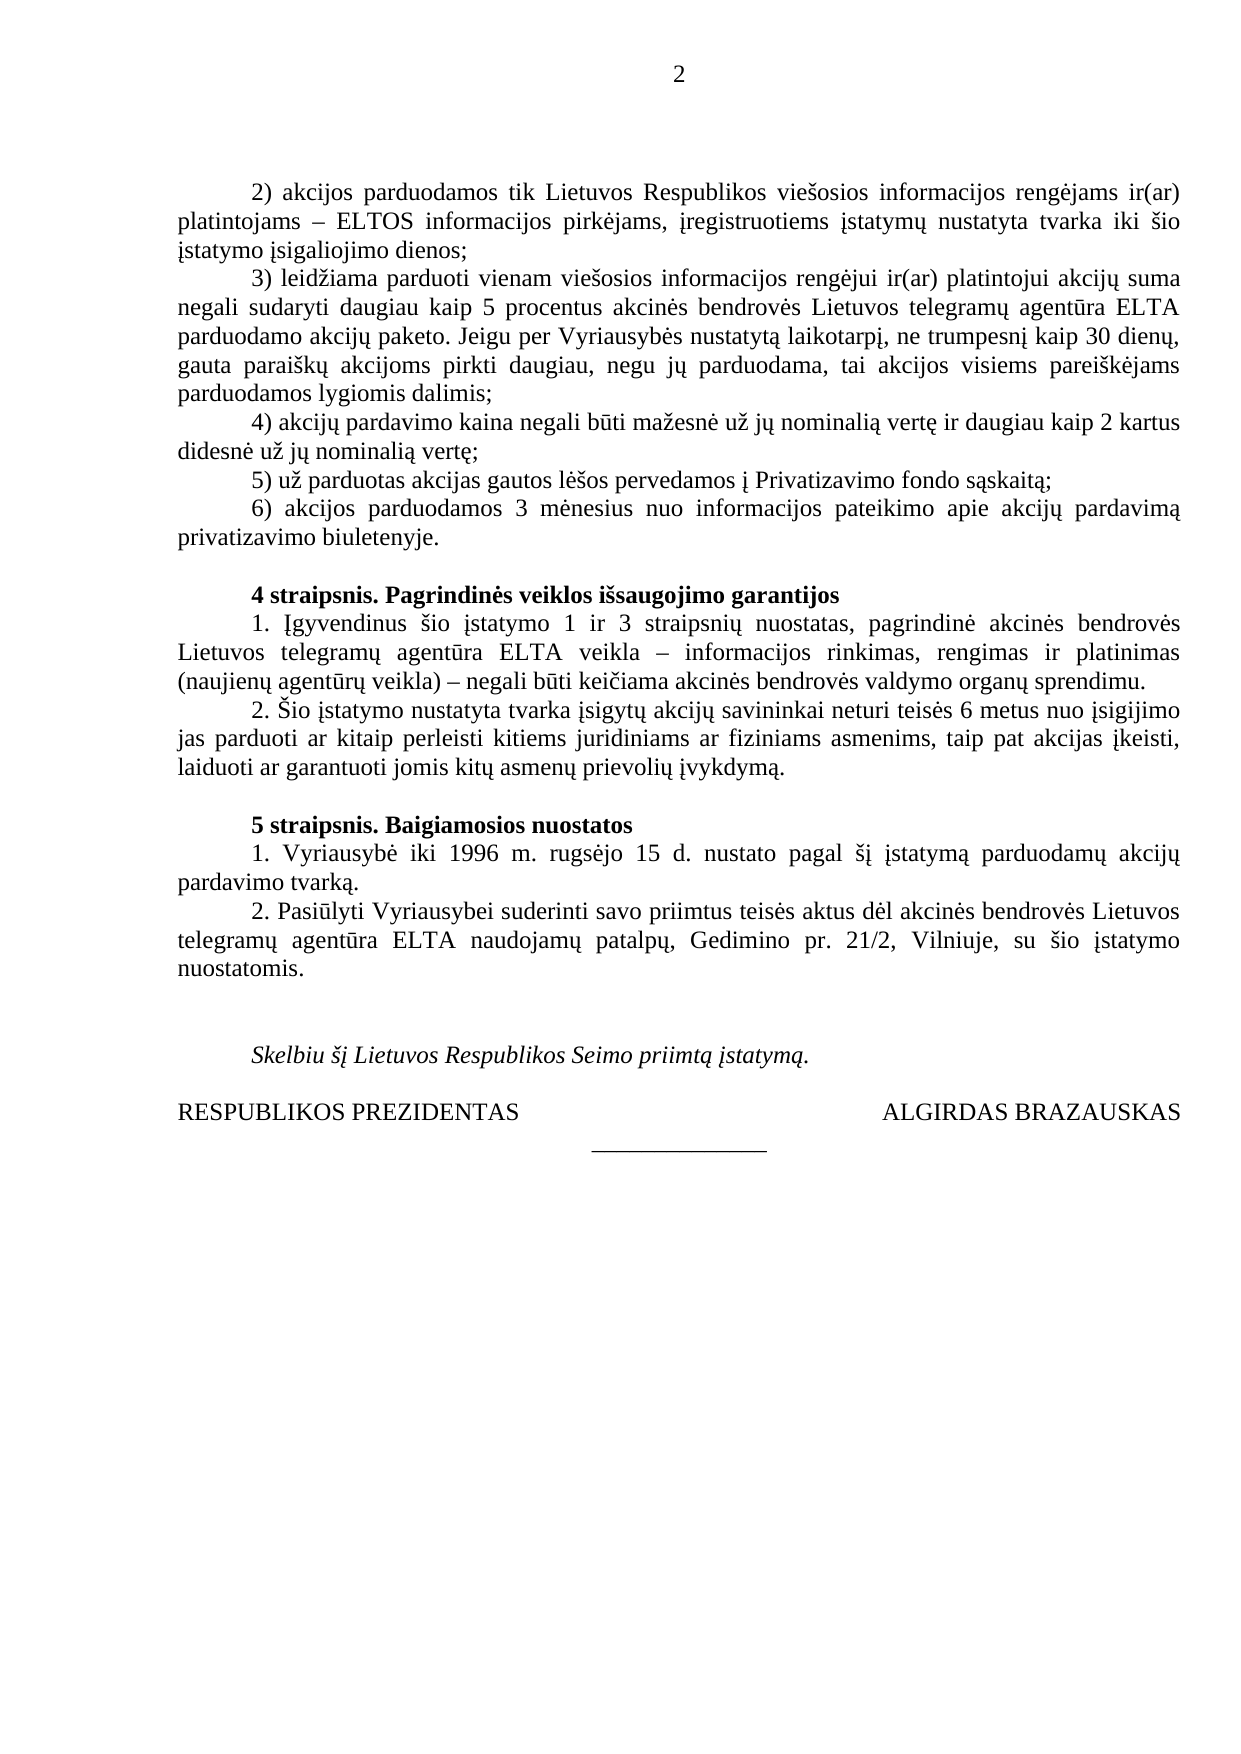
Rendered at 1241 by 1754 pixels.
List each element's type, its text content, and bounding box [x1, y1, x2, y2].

text 1. Įgyvendinus šio įstatymo 1 ir 3 straipsnių nuostatas, pagrindinė akcinės bendrovės Lietuvos telegramų agentūra ELTA veikla – informacijos rinkimas, rengimas ir platinimas (naujienų agentūrų veikla) – negali būti keičiama akcinės bendrovės valdymo organų sprendimu. [177, 608, 1181, 695]
text 5 straipsnis. Baigiamosios nuostatos [177, 810, 1181, 838]
text 3) leidžiama parduoti vienam viešosios informacijos rengėjui ir(ar) platintojui akcijų suma negali sudaryti daugiau kaip 5 procentus akcinės bendrovės Lietuvos telegramų agentūra ELTA parduodamo akcijų paketo. Jeigu per Vyriausybės nustatytą laikotarpį, ne trumpesnį kaip 30 dienų, gauta paraiškų akcijoms pirkti daugiau, negu jų parduodama, tai akcijos visiems pareiškėjams parduodamos lygiomis dalimis; [177, 263, 1181, 407]
text Skelbiu šį Lietuvos Respublikos Seimo priimtą įstatymą. [177, 1040, 1181, 1068]
text 2. Pasiūlyti Vyriausybei suderinti savo priimtus teisės aktus dėl akcinės bendrovės Lietuvos telegramų agentūra ELTA naudojamų patalpų, Gedimino pr. 21/2, Vilniuje, su šio įstatymo nuostatomis. [177, 896, 1181, 982]
text 4 straipsnis. Pagrindinės veiklos išsaugojimo garantijos [177, 580, 1181, 608]
text RESPUBLIKOS PREZIDENTAS ALGIRDAS BRAZAUSKAS [177, 1097, 1181, 1126]
text 2) akcijos parduodamos tik Lietuvos Respublikos viešosios informacijos rengėjams ir(ar) platintojams – ELTOS informacijos pirkėjams, įregistruotiems įstatymų nustatyta tvarka iki šio įstatymo įsigaliojimo dienos; [177, 177, 1181, 263]
text 5) už parduotas akcijas gautos lėšos pervedamos į Privatizavimo fondo sąskaitą; [177, 465, 1181, 493]
text 6) akcijos parduodamos 3 mėnesius nuo informacijos pateikimo apie akcijų pardavimą privatizavimo biuletenyje. [177, 493, 1181, 551]
text 1. Vyriausybė iki 1996 m. rugsėjo 15 d. nustato pagal šį įstatymą parduodamų akcijų pardavimo tvarką. [177, 838, 1181, 896]
text 2. Šio įstatymo nustatyta tvarka įsigytų akcijų savininkai neturi teisės 6 metus nuo įsigijimo jas parduoti ar kitaip perleisti kitiems juridiniams ar fiziniams asmenims, taip pat akcijas įkeisti, laiduoti ar garantuoti jomis kitų asmenų prievolių įvykdymą. [177, 695, 1181, 781]
text ______________ [177, 1126, 1181, 1155]
text 4) akcijų pardavimo kaina negali būti mažesnė už jų nominalią vertę ir daugiau kaip 2 kartus didesnė už jų nominalią vertę; [177, 407, 1181, 465]
